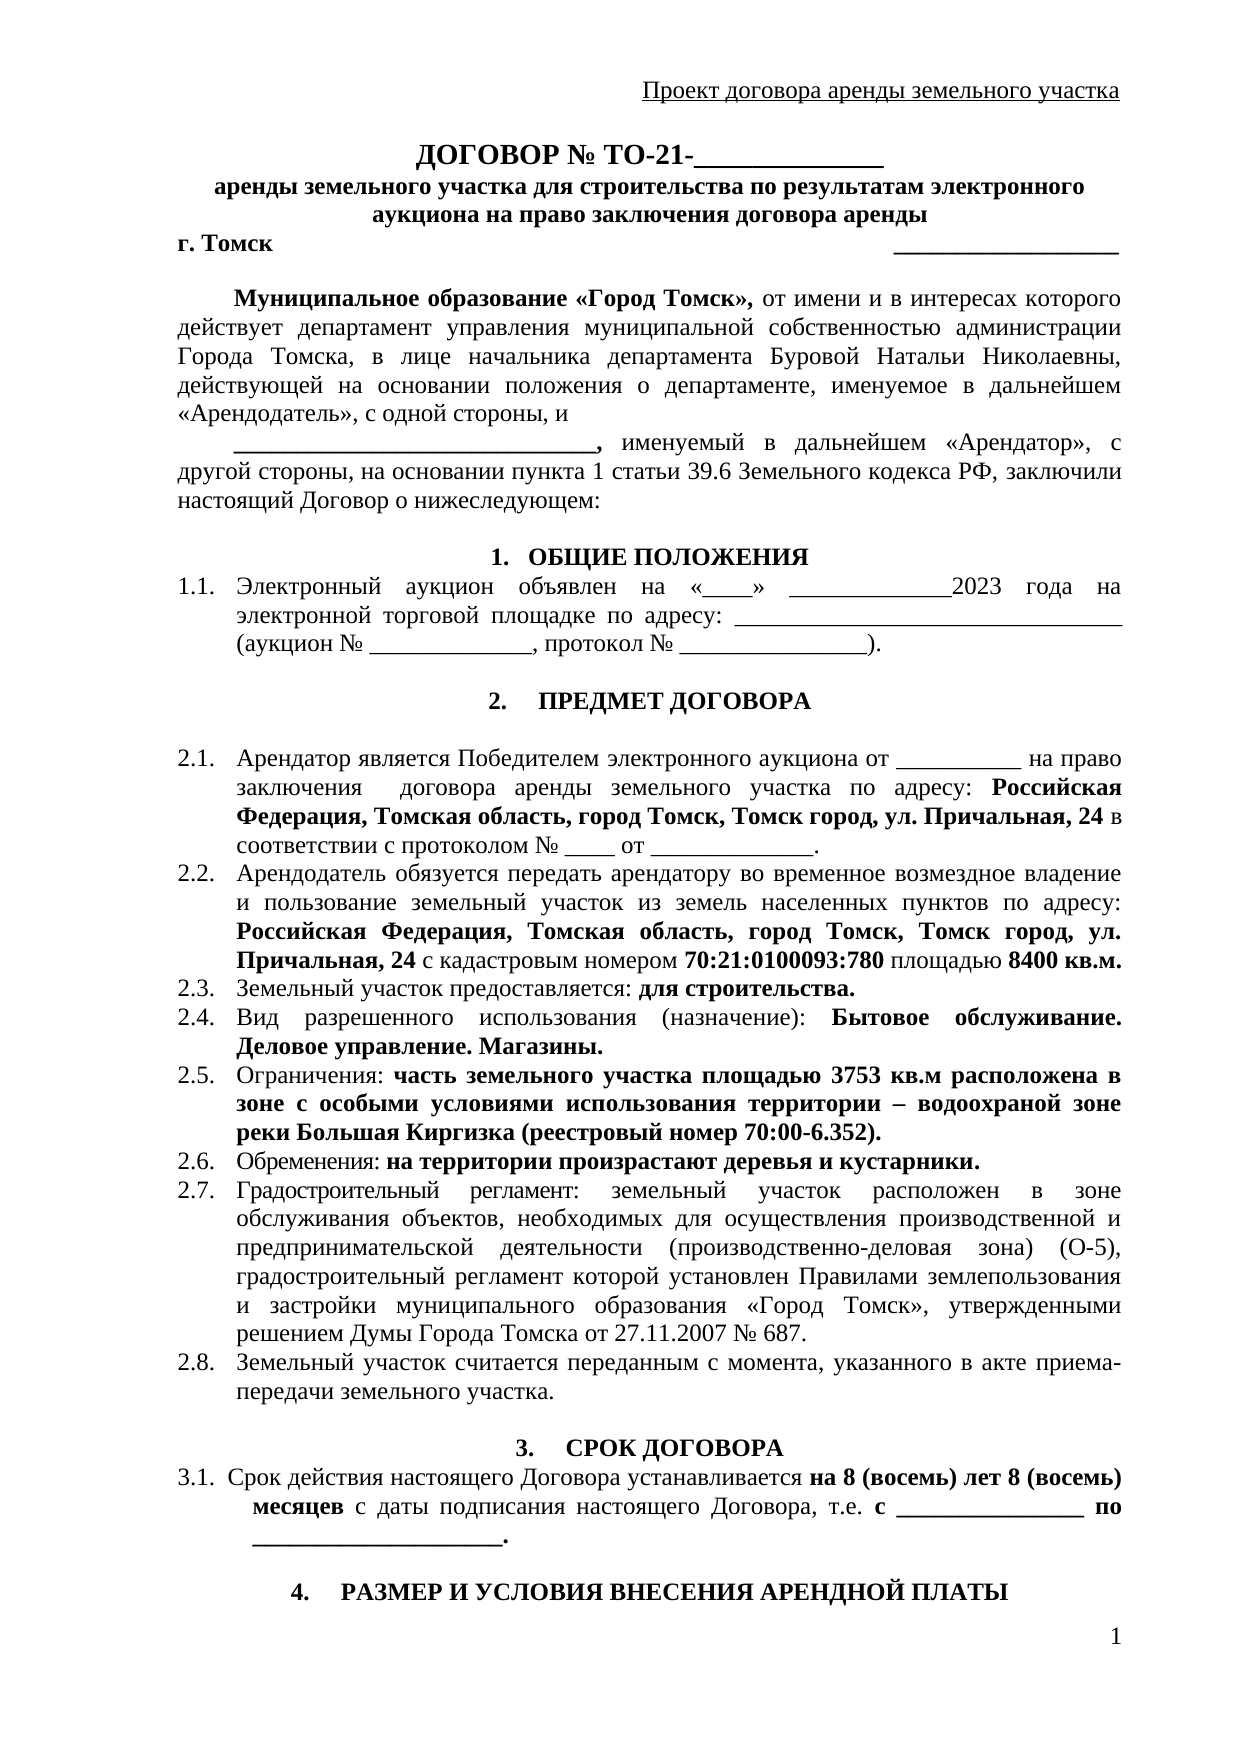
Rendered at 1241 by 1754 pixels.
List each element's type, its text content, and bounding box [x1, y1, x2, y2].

list Срок действия настоящего Договора устанавливается на 8 (восемь) лет 8 (восемь) месяцев с даты подписания настоящего Договора, т.е. с _______________ по ____________________. [177, 1462, 1122, 1548]
list Земельный участок считается переданным с момента, указанного в акте приема-передачи земельного участка. [177, 1347, 1122, 1405]
list ОБЩИЕ ПОЛОЖЕНИЯ [177, 542, 1122, 571]
text ДОГОВОР № ТО-21-_____________ [177, 137, 1122, 171]
list Вид разрешенного использования (назначение): Бытовое обслуживание. Деловое управление. Магазины. [177, 1002, 1122, 1060]
subtitle аренды земельного участка для строительства по результатам электронного аукциона на право заключения договора аренды [177, 171, 1122, 228]
list ПРЕДМЕТ ДОГОВОРА [177, 686, 1122, 715]
list Арендатор является Победителем электронного аукциона от __________ на право заключения договора аренды земельного участка по адресу: Российская Федерация, Томская область, город Томск, Томск город, ул. Причальная, 24 в соответствии с протоколом № ____ от _____________. [177, 743, 1122, 858]
text Муниципальное образование «Город Томск», от имени и в интересах которого действует департамент управления муниципальной собственностью администрации Города Томска, в лице начальника департамента Буровой Натальи Николаевны, действующей на основании положения о департаменте, именуемое в дальнейшем «Арендодатель», с одной стороны, и [177, 283, 1122, 427]
list Электронный аукцион объявлен на «____» _____________2023 года на электронной торговой площадке по адресу: _______________________________ (аукцион № _____________, протокол № _______________). [177, 571, 1122, 657]
list Градостроительный регламент: земельный участок расположен в зоне обслуживания объектов, необходимых для осуществления производственной и предпринимательской деятельности (производственно-деловая зона) (О-5), градостроительный регламент которой установлен Правилами землепользования и застройки муниципального образования «Город Томск», утвержденными решением Думы Города Томска от 27.11.2007 № 687. [177, 1175, 1122, 1347]
list Обременения: на территории произрастают деревья и кустарники. [177, 1146, 1122, 1175]
list Арендодатель обязуется передать арендатору во временное возмездное владение и пользование земельный участок из земель населенных пунктов по адресу: Российская Федерация, Томская область, город Томск, Томск город, ул. Причальная, 24 с кадастровым номером 70:21:0100093:780 площадью 8400 кв.м. [177, 858, 1122, 973]
text г. Томск __________________ [177, 228, 1122, 257]
text Проект договора аренды земельного участка [177, 75, 1122, 104]
text _____________________________, именуемый в дальнейшем «Арендатор», с другой стороны, на основании пункта 1 статьи 39.6 Земельного кодекса РФ, заключили настоящий Договор о нижеследующем: [177, 427, 1122, 513]
list Ограничения: часть земельного участка площадью 3753 кв.м расположена в зоне с особыми условиями использования территории – водоохраной зоне реки Большая Киргизка (реестровый номер 70:00-6.352). [177, 1060, 1122, 1146]
list РАЗМЕР И УСЛОВИЯ ВНЕСЕНИЯ АРЕНДНОЙ ПЛАТЫ [177, 1577, 1122, 1606]
list СРОК ДОГОВОРА [177, 1433, 1122, 1462]
list Земельный участок предоставляется: для строительства. [177, 973, 1122, 1002]
